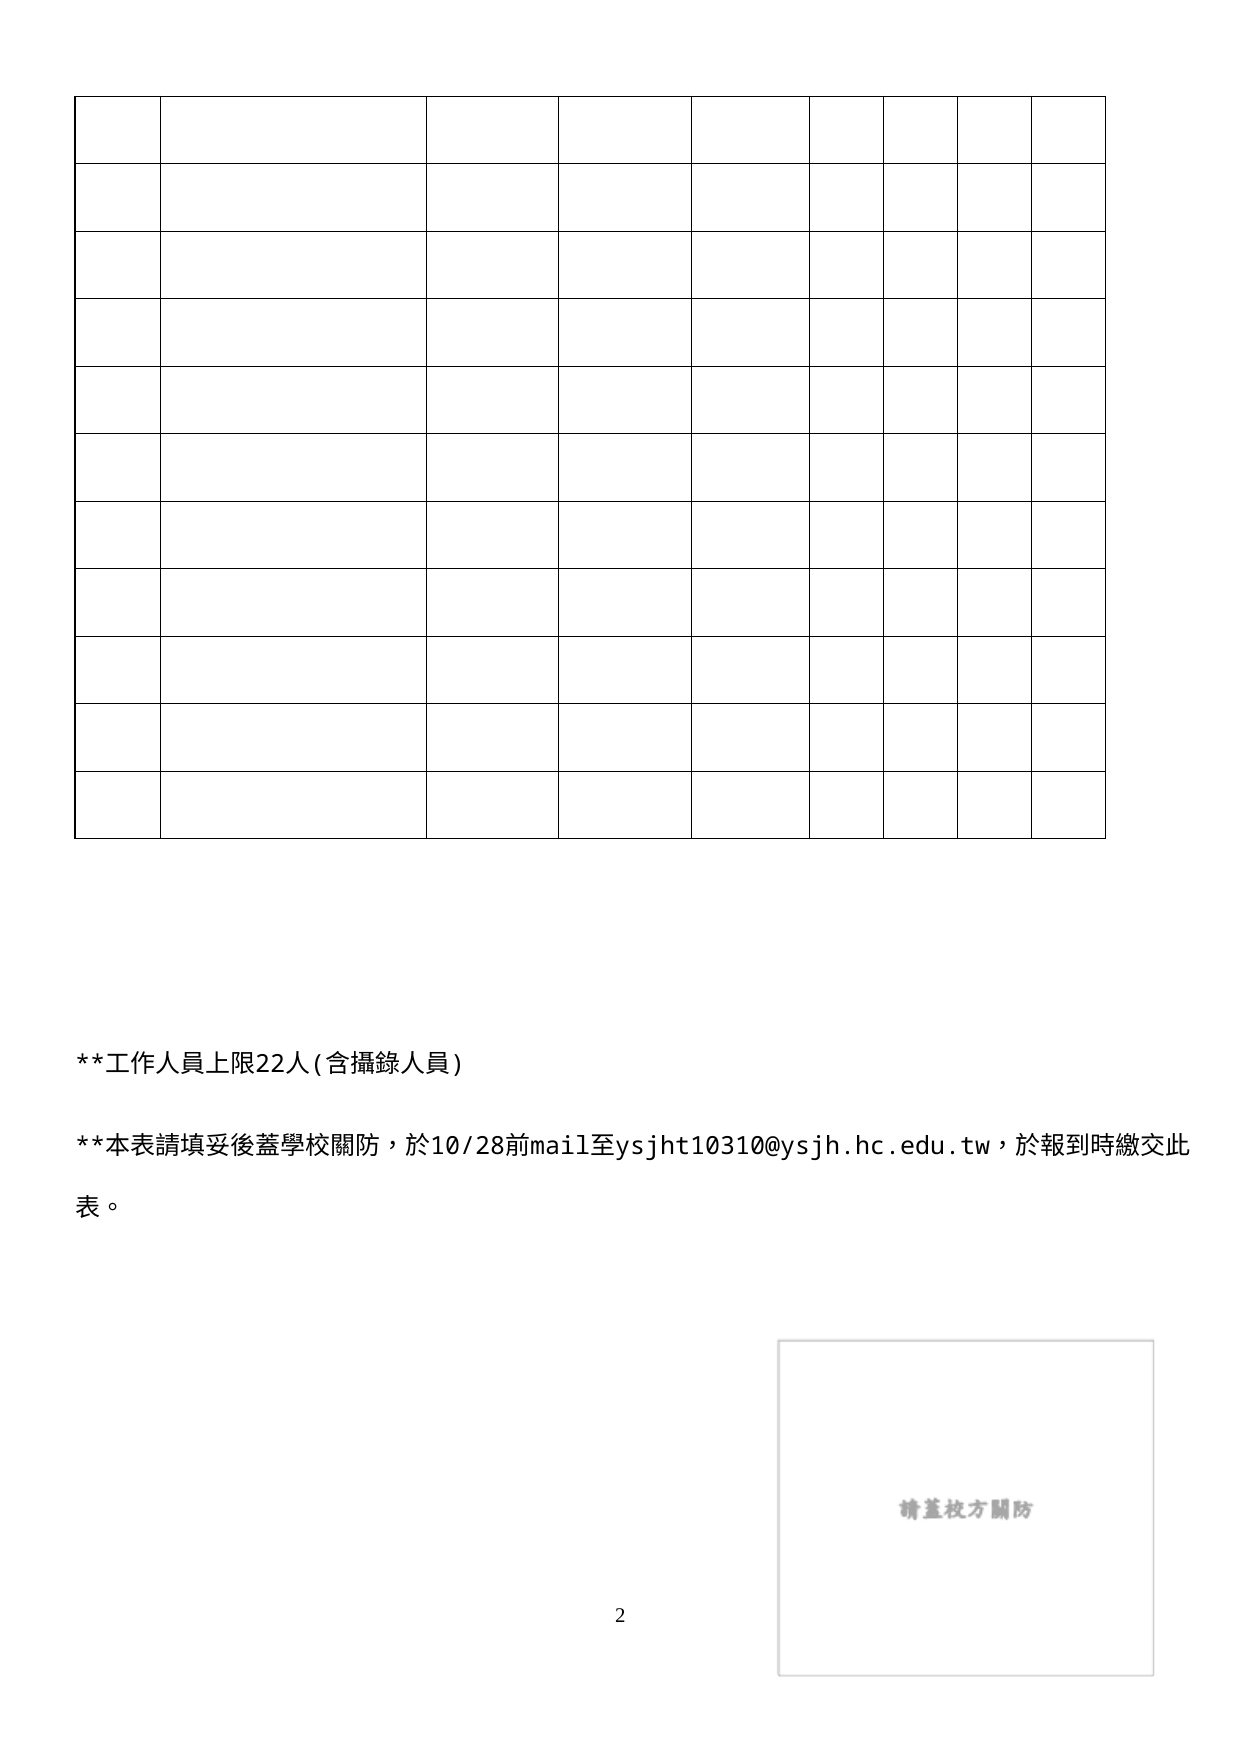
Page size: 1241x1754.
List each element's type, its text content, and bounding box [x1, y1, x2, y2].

table_cell [161, 97, 426, 163]
table_cell [884, 232, 957, 298]
table_cell [884, 299, 957, 366]
table_cell [76, 502, 160, 568]
table_cell [884, 772, 957, 838]
table_cell [1032, 637, 1105, 703]
table_cell [958, 299, 1031, 366]
table_cell [76, 97, 160, 163]
table_cell [884, 704, 957, 771]
table_cell [427, 164, 558, 231]
table_cell [161, 637, 426, 703]
table_cell [958, 704, 1031, 771]
table_cell [559, 232, 691, 298]
table_cell [692, 772, 809, 838]
table_cell [1032, 232, 1105, 298]
table_cell [810, 434, 883, 501]
text **本表請填妥後蓋學校關防，於10/28前mail至ysjht10310@ysjh.hc.edu.tw，於報到時繳交此表。 [75, 1102, 1212, 1227]
table_cell [161, 164, 426, 231]
table_cell [559, 164, 691, 231]
table_cell [76, 299, 160, 366]
table_cell [958, 434, 1031, 501]
table_cell [810, 97, 883, 163]
table_cell [161, 367, 426, 433]
table_cell [692, 164, 809, 231]
table_cell [692, 299, 809, 366]
table_cell [427, 97, 558, 163]
table_cell [810, 569, 883, 636]
table_cell [958, 232, 1031, 298]
table_cell [76, 772, 160, 838]
table_cell [884, 367, 957, 433]
table_cell [1032, 367, 1105, 433]
table_cell [884, 637, 957, 703]
table_cell [427, 637, 558, 703]
table_cell [884, 569, 957, 636]
table_cell [427, 569, 558, 636]
table_cell [161, 569, 426, 636]
table_cell [810, 299, 883, 366]
table_cell [884, 164, 957, 231]
table_cell [161, 772, 426, 838]
table_cell [692, 434, 809, 501]
table_cell [559, 637, 691, 703]
table_cell [692, 232, 809, 298]
table_cell [76, 637, 160, 703]
table_cell [559, 434, 691, 501]
table_cell [692, 569, 809, 636]
table_cell [427, 434, 558, 501]
table_cell [427, 232, 558, 298]
table_cell [559, 502, 691, 568]
table_cell [692, 637, 809, 703]
table_cell [958, 772, 1031, 838]
table_cell [958, 637, 1031, 703]
table_cell [427, 704, 558, 771]
table_cell [76, 367, 160, 433]
table_cell [958, 367, 1031, 433]
table_cell [810, 164, 883, 231]
table_cell [810, 232, 883, 298]
table_cell [1032, 164, 1105, 231]
table_cell [161, 232, 426, 298]
table_cell [884, 502, 957, 568]
table_cell [76, 232, 160, 298]
table_cell [427, 299, 558, 366]
table_cell [76, 569, 160, 636]
table_cell [810, 772, 883, 838]
table_cell [76, 434, 160, 501]
table_cell [161, 704, 426, 771]
table_cell [692, 367, 809, 433]
table_cell [958, 164, 1031, 231]
table_cell [958, 502, 1031, 568]
table_cell [1032, 97, 1105, 163]
table_cell [559, 569, 691, 636]
table_cell [427, 367, 558, 433]
table_cell [161, 434, 426, 501]
table_cell [559, 367, 691, 433]
table_cell [1032, 704, 1105, 771]
table_cell [161, 299, 426, 366]
table_cell [427, 502, 558, 568]
table_cell [1032, 434, 1105, 501]
table_cell [692, 97, 809, 163]
table_cell [559, 772, 691, 838]
table_cell [76, 164, 160, 231]
table_cell [559, 97, 691, 163]
table_cell [884, 97, 957, 163]
text **工作人員上限22人(含攝錄人員) [75, 1020, 1212, 1083]
table_cell [76, 704, 160, 771]
table_cell [884, 434, 957, 501]
table_cell [958, 569, 1031, 636]
table_cell [1032, 299, 1105, 366]
table_cell [559, 704, 691, 771]
table_cell [427, 772, 558, 838]
table_cell [958, 97, 1031, 163]
table_cell [1032, 502, 1105, 568]
table_cell [161, 502, 426, 568]
table_cell [810, 367, 883, 433]
table_cell [810, 704, 883, 771]
table_cell [692, 502, 809, 568]
table_cell [1032, 569, 1105, 636]
table_cell [1032, 772, 1105, 838]
table_cell [810, 637, 883, 703]
table_cell [559, 299, 691, 366]
table_cell [692, 704, 809, 771]
table_cell [810, 502, 883, 568]
